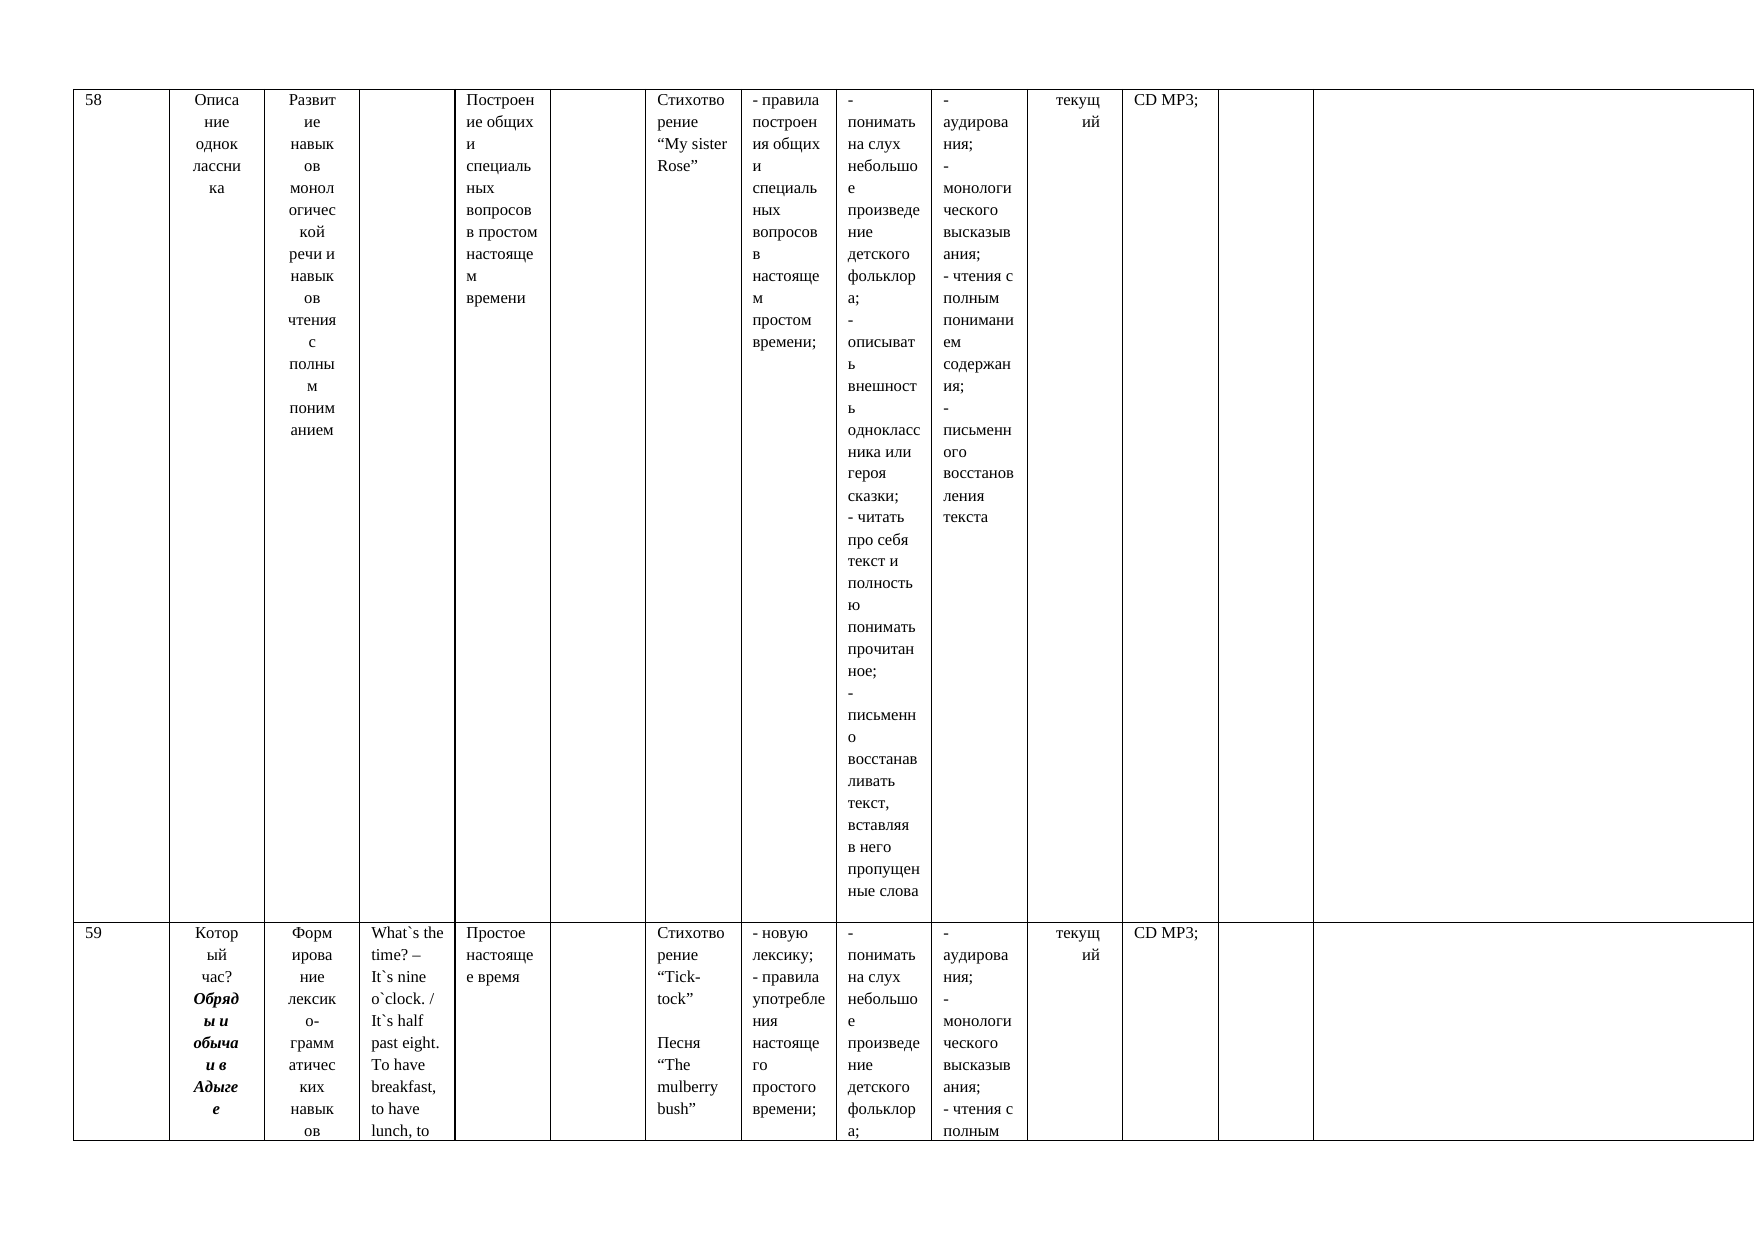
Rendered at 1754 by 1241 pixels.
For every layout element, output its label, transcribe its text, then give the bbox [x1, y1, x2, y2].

table_cell Который час? Обряды и обычаи в Адыгее [170, 923, 264, 1140]
table_cell [360, 90, 454, 922]
table_cell текущий [1028, 90, 1122, 922]
table_cell - аудирования; - монологического высказывания; - чтения с полным [932, 923, 1027, 1140]
table_cell Простое настоящее время [456, 923, 550, 1140]
table_cell [1219, 923, 1313, 1140]
table_cell - новую лексику; - правила употребления настоящего простого времени; [742, 923, 836, 1140]
table_cell - понимать на слух небольшое произведение детского фольклора; - описывать внешность одноклассника или героя сказки; - читать про себя текст и полностью понимать прочитанное; - письменно восстанавливать текст, вставляя в него пропущенные слова [837, 90, 931, 922]
table_cell What`s the time? – It`s nine o`clock. / It`s half past eight. To have breakfast, to have lunch, to [360, 923, 454, 1140]
table_cell 59 [74, 923, 169, 1140]
table_cell Стихотворение “My sister Rose” [646, 90, 741, 922]
table_cell [1219, 90, 1313, 922]
table_cell [1314, 923, 1753, 1140]
table_cell [551, 90, 645, 922]
table_cell Построение общих и специальных вопросов в простом настоящем времени [456, 90, 550, 922]
table_cell - правила построения общих и специальных вопросов в настоящем простом времени; [742, 90, 836, 922]
table_cell [1314, 90, 1753, 922]
table_cell CD MP3; [1123, 923, 1218, 1140]
table_cell - аудирования; - монологического высказывания; - чтения с полным пониманием содержания; - письменного восстановления текста [932, 90, 1027, 922]
table_cell CD MP3; [1123, 90, 1218, 922]
table_cell Развитие навыков монологической речи и навыков чтения с полным пониманием [265, 90, 359, 922]
table_cell Формирование лексико-грамматических навыков [265, 923, 359, 1140]
table_cell Описание одноклассника [170, 90, 264, 922]
table_cell текущий [1028, 923, 1122, 1140]
table_cell 58 [74, 90, 169, 922]
table_cell Стихотворение “Tick-tock” Песня “The mulberry bush” [646, 923, 741, 1140]
table_cell [551, 923, 645, 1140]
table_cell - понимать на слух небольшое произведение детского фольклора; [837, 923, 931, 1140]
